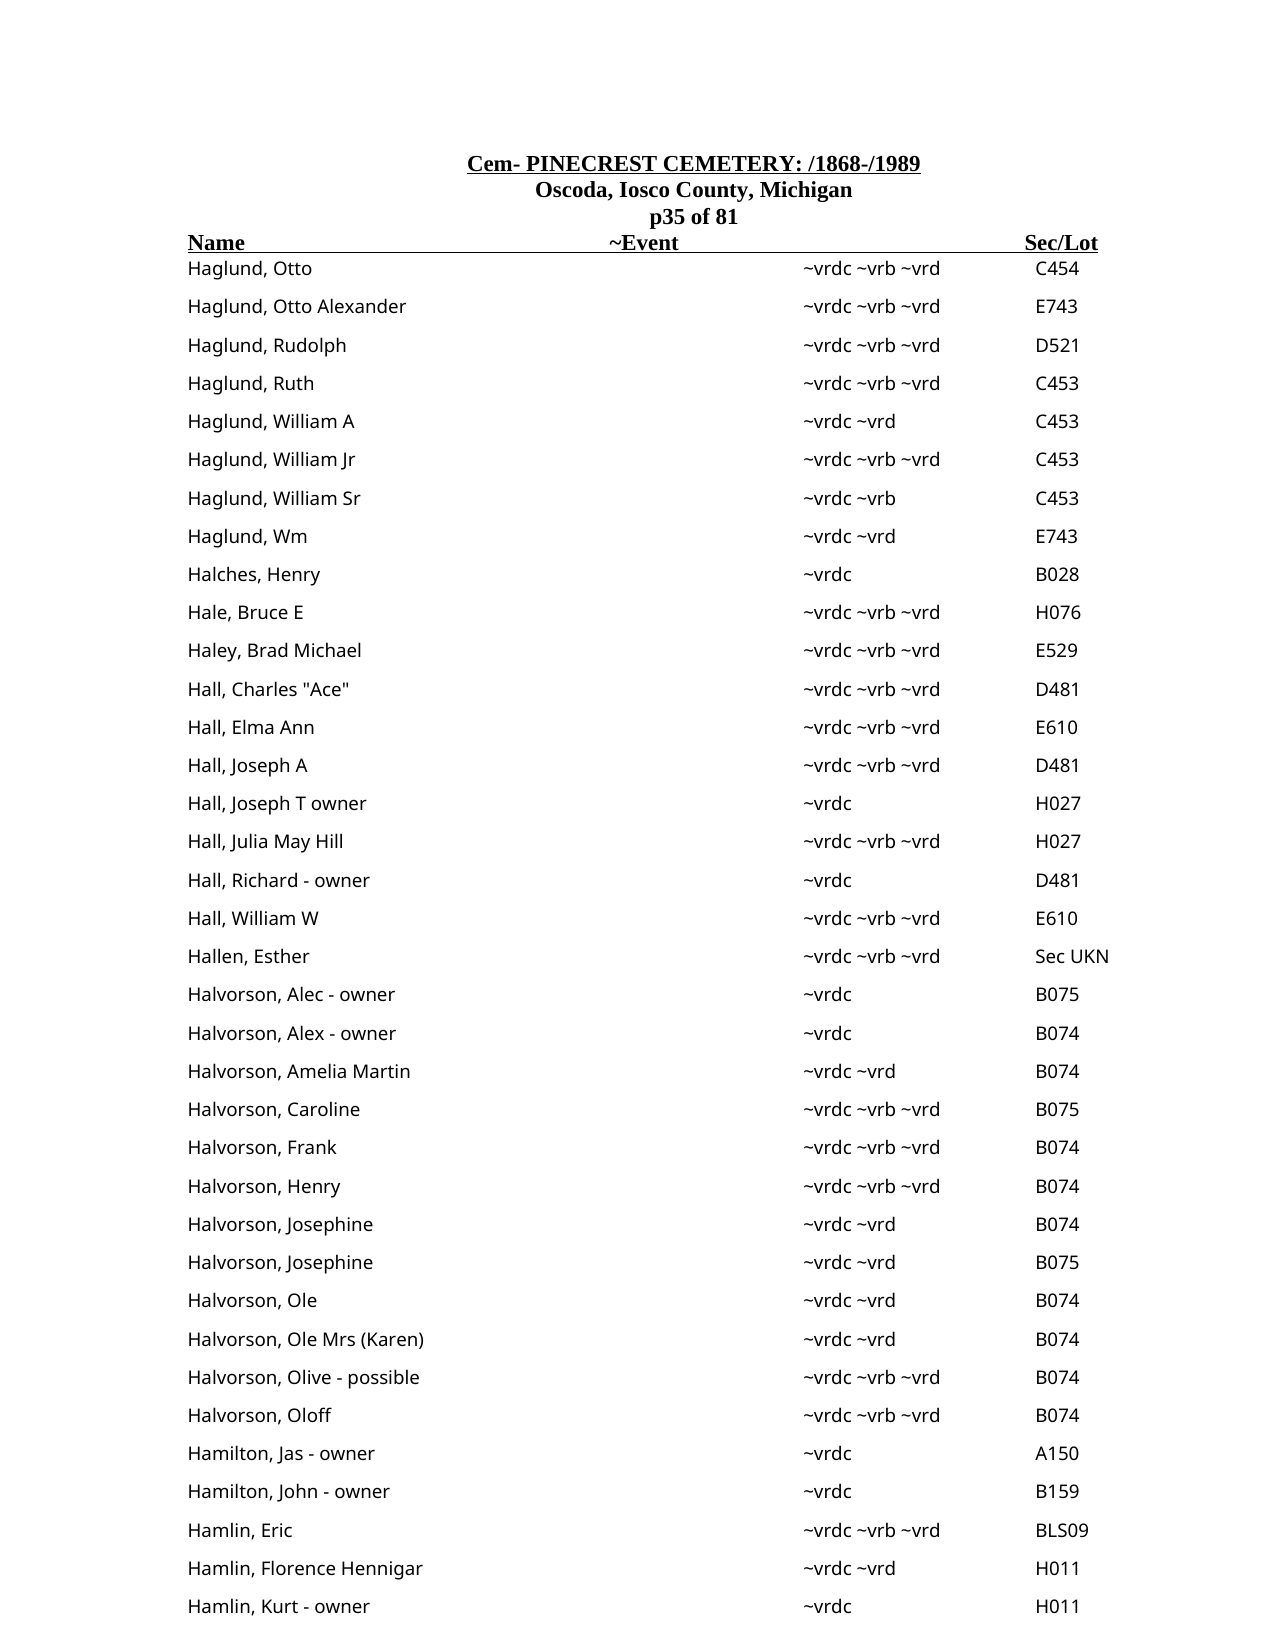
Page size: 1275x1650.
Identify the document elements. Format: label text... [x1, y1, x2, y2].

text Haglund, William A ~vrdc ~vrd C453 [187, 408, 1200, 434]
text Hallen, Esther ~vrdc ~vrb ~vrd Sec UKN [187, 943, 1200, 969]
text Haglund, William Jr ~vrdc ~vrb ~vrd C453 [187, 447, 1200, 472]
text Haglund, Ruth ~vrdc ~vrb ~vrd C453 [187, 370, 1200, 396]
text Halches, Henry ~vrdc B028 [187, 561, 1200, 587]
text Haglund, Rudolph ~vrdc ~vrb ~vrd D521 [187, 332, 1200, 357]
text Hamlin, Florence Hennigar ~vrdc ~vrd H011 [187, 1555, 1200, 1581]
text Hall, Joseph T owner ~vrdc H027 [187, 791, 1200, 816]
text Hall, Charles "Ace" ~vrdc ~vrb ~vrd D481 [187, 676, 1200, 701]
text Halvorson, Olive - possible ~vrdc ~vrb ~vrd B074 [187, 1364, 1200, 1389]
text Hall, William W ~vrdc ~vrb ~vrd E610 [187, 905, 1200, 931]
text Halvorson, Amelia Martin ~vrdc ~vrd B074 [187, 1058, 1200, 1084]
text Hamilton, Jas - owner ~vrdc A150 [187, 1441, 1200, 1466]
text Hamlin, Eric ~vrdc ~vrb ~vrd BLS09 [187, 1517, 1200, 1542]
text Halvorson, Frank ~vrdc ~vrb ~vrd B074 [187, 1135, 1200, 1160]
text Haglund, Otto Alexander ~vrdc ~vrb ~vrd E743 [187, 294, 1200, 319]
text Hall, Julia May Hill ~vrdc ~vrb ~vrd H027 [187, 829, 1200, 854]
text Halvorson, Alec - owner ~vrdc B075 [187, 982, 1200, 1007]
text Halvorson, Ole ~vrdc ~vrd B074 [187, 1288, 1200, 1313]
text Hall, Elma Ann ~vrdc ~vrb ~vrd E610 [187, 714, 1200, 740]
text Halvorson, Alex - owner ~vrdc B074 [187, 1020, 1200, 1046]
text Haglund, Wm ~vrdc ~vrd E743 [187, 523, 1200, 548]
text Halvorson, Oloff ~vrdc ~vrb ~vrd B074 [187, 1402, 1200, 1428]
text Hall, Joseph A ~vrdc ~vrb ~vrd D481 [187, 752, 1200, 778]
text Haglund, Otto ~vrdc ~vrb ~vrd C454 [187, 255, 1200, 281]
text Hale, Bruce E ~vrdc ~vrb ~vrd H076 [187, 599, 1200, 625]
text Halvorson, Henry ~vrdc ~vrb ~vrd B074 [187, 1173, 1200, 1198]
text Hamlin, Kurt - owner ~vrdc H011 [187, 1593, 1200, 1619]
text Haley, Brad Michael ~vrdc ~vrb ~vrd E529 [187, 638, 1200, 663]
text Halvorson, Ole Mrs (Karen) ~vrdc ~vrd B074 [187, 1326, 1200, 1351]
text Halvorson, Caroline ~vrdc ~vrb ~vrd B075 [187, 1096, 1200, 1122]
text Haglund, William Sr ~vrdc ~vrb C453 [187, 485, 1200, 510]
text Halvorson, Josephine ~vrdc ~vrd B075 [187, 1249, 1200, 1275]
text Hamilton, John - owner ~vrdc B159 [187, 1479, 1200, 1504]
text Halvorson, Josephine ~vrdc ~vrd B074 [187, 1211, 1200, 1237]
text Hall, Richard - owner ~vrdc D481 [187, 867, 1200, 893]
